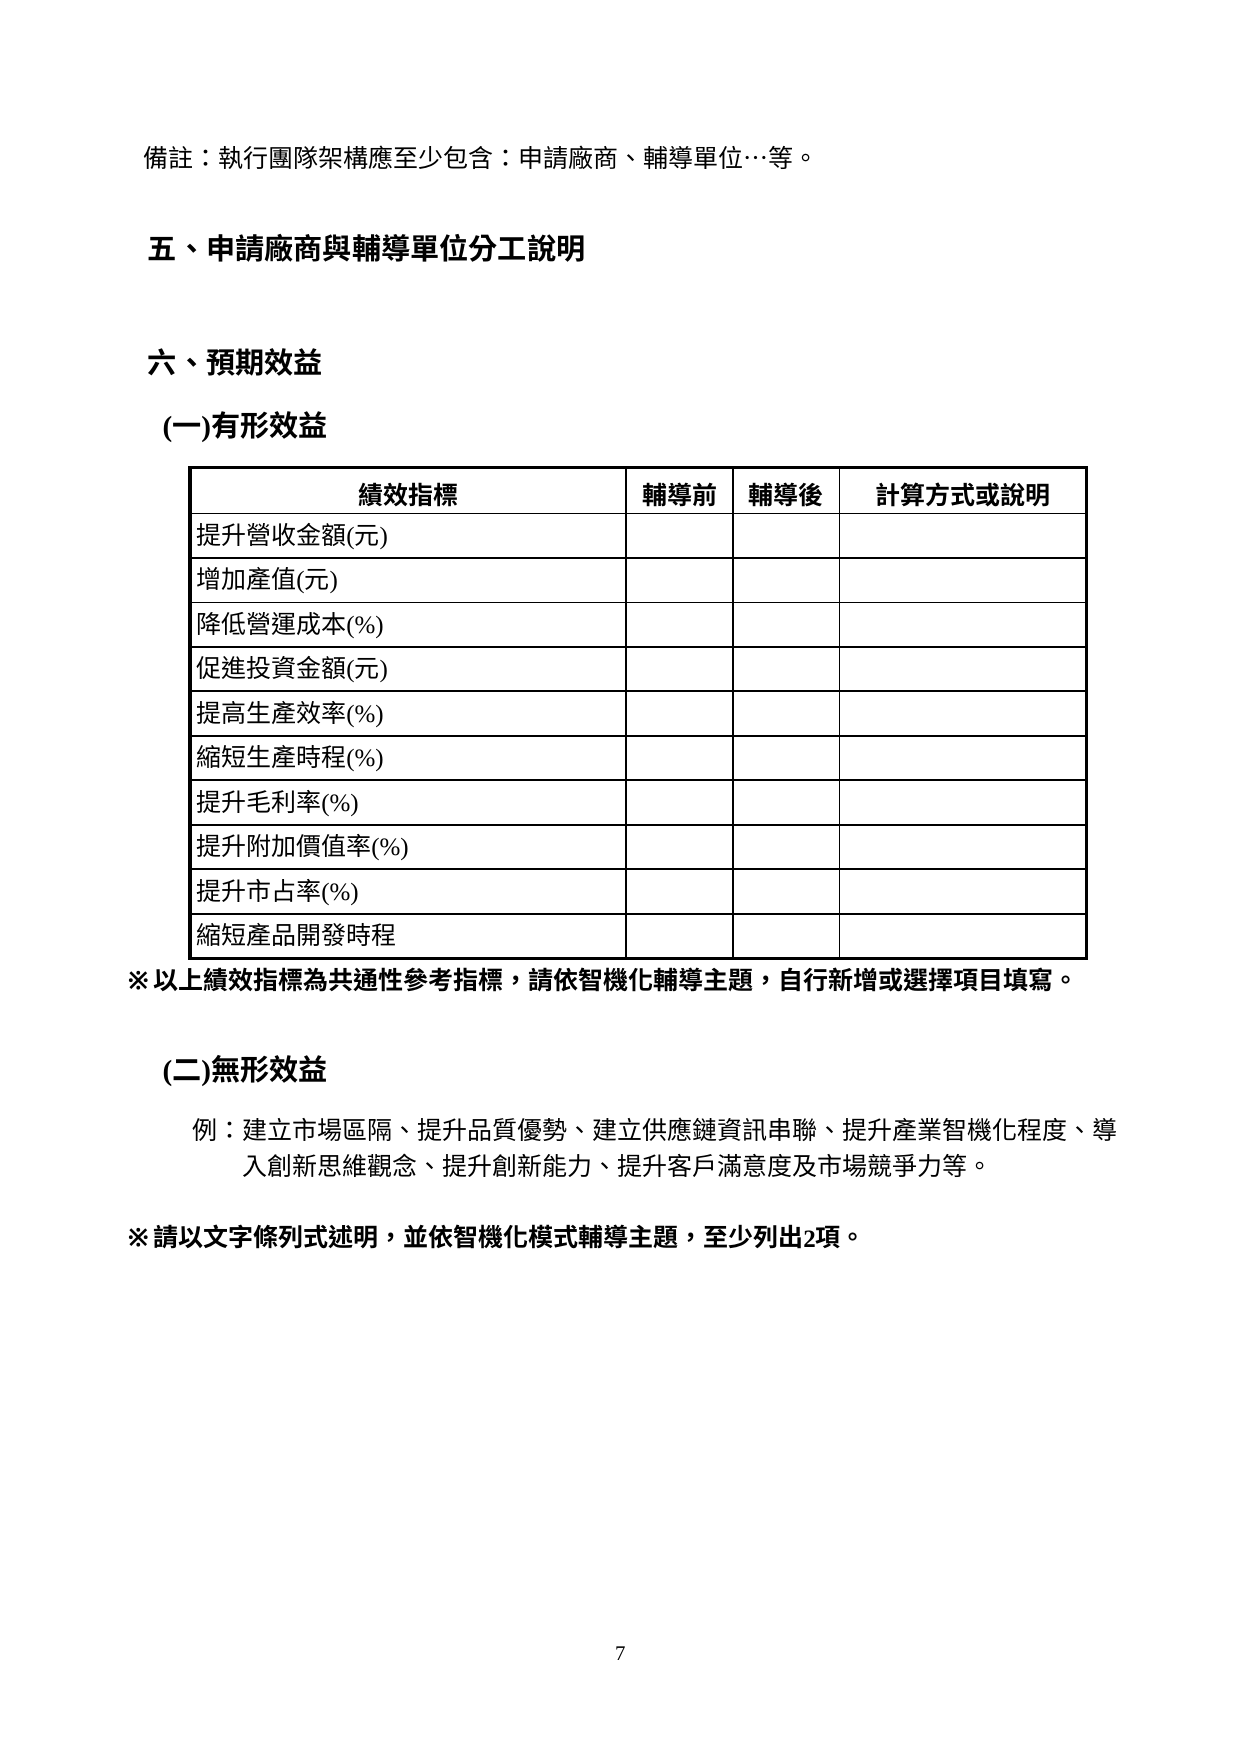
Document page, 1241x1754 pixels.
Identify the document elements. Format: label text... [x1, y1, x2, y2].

text 例：建立市場區隔、提升品質優勢、建立供應鏈資訊串聯、提升產業智機化程度、導入創新思維觀念、提升創新能力、提升客戶滿意度及市場競爭力等。 [192, 1110, 1122, 1183]
table_header 計算方式或說明 [840, 469, 1085, 512]
table_cell [734, 915, 839, 957]
table_cell 提升毛利率(%) [192, 781, 625, 824]
table_cell [627, 603, 732, 646]
table_cell [734, 603, 839, 646]
table_cell [627, 559, 732, 601]
table_cell [734, 514, 839, 557]
table_cell 縮短產品開發時程 [192, 915, 625, 957]
table_cell [627, 648, 732, 690]
table_cell [840, 514, 1085, 557]
table_cell [840, 870, 1085, 913]
table_header 績效指標 [192, 469, 625, 512]
table_cell 提高生產效率(%) [192, 692, 625, 735]
table_header 輔導後 [734, 469, 839, 512]
table_cell [840, 915, 1085, 957]
table_cell [734, 737, 839, 779]
table_cell [734, 648, 839, 690]
table_cell [840, 559, 1085, 601]
table_header 輔導前 [627, 469, 732, 512]
table_cell [627, 915, 732, 957]
table_cell 提升營收金額(元) [192, 514, 625, 557]
table_cell [840, 648, 1085, 690]
table_cell [840, 692, 1085, 735]
text (一)有形效益 [162, 403, 1122, 445]
table_cell [840, 603, 1085, 646]
table_cell 提升附加價值率(%) [192, 826, 625, 868]
table_cell [734, 559, 839, 601]
table_cell [627, 514, 732, 557]
text 備註：執行團隊架構應至少包含：申請廠商、輔導單位…等。 [118, 139, 1122, 175]
table_cell 增加產值(元) [192, 559, 625, 601]
table_cell 縮短生產時程(%) [192, 737, 625, 779]
table_cell [627, 826, 732, 868]
table_cell [840, 737, 1085, 779]
subtitle 五、申請廠商與輔導單位分工說明 [148, 226, 1122, 268]
table_cell [840, 826, 1085, 868]
text ※以上績效指標為共通性參考指標，請依智機化輔導主題，自行新增或選擇項目填寫。 [123, 960, 1122, 997]
text ※請以文字條列式述明，並依智機化模式輔導主題，至少列出2項。 [123, 1217, 1122, 1253]
table_cell 提升市占率(%) [192, 870, 625, 913]
table_cell 促進投資金額(元) [192, 648, 625, 690]
table_cell [734, 870, 839, 913]
text (二)無形效益 [162, 1047, 1122, 1089]
table_cell [627, 781, 732, 824]
table_cell [840, 781, 1085, 824]
table_cell [627, 737, 732, 779]
table_cell [734, 692, 839, 735]
table_cell [734, 826, 839, 868]
table_cell [627, 692, 732, 735]
table_cell [627, 870, 732, 913]
subtitle 六、預期效益 [148, 339, 1122, 382]
table_cell 降低營運成本(%) [192, 603, 625, 646]
table_cell [734, 781, 839, 824]
